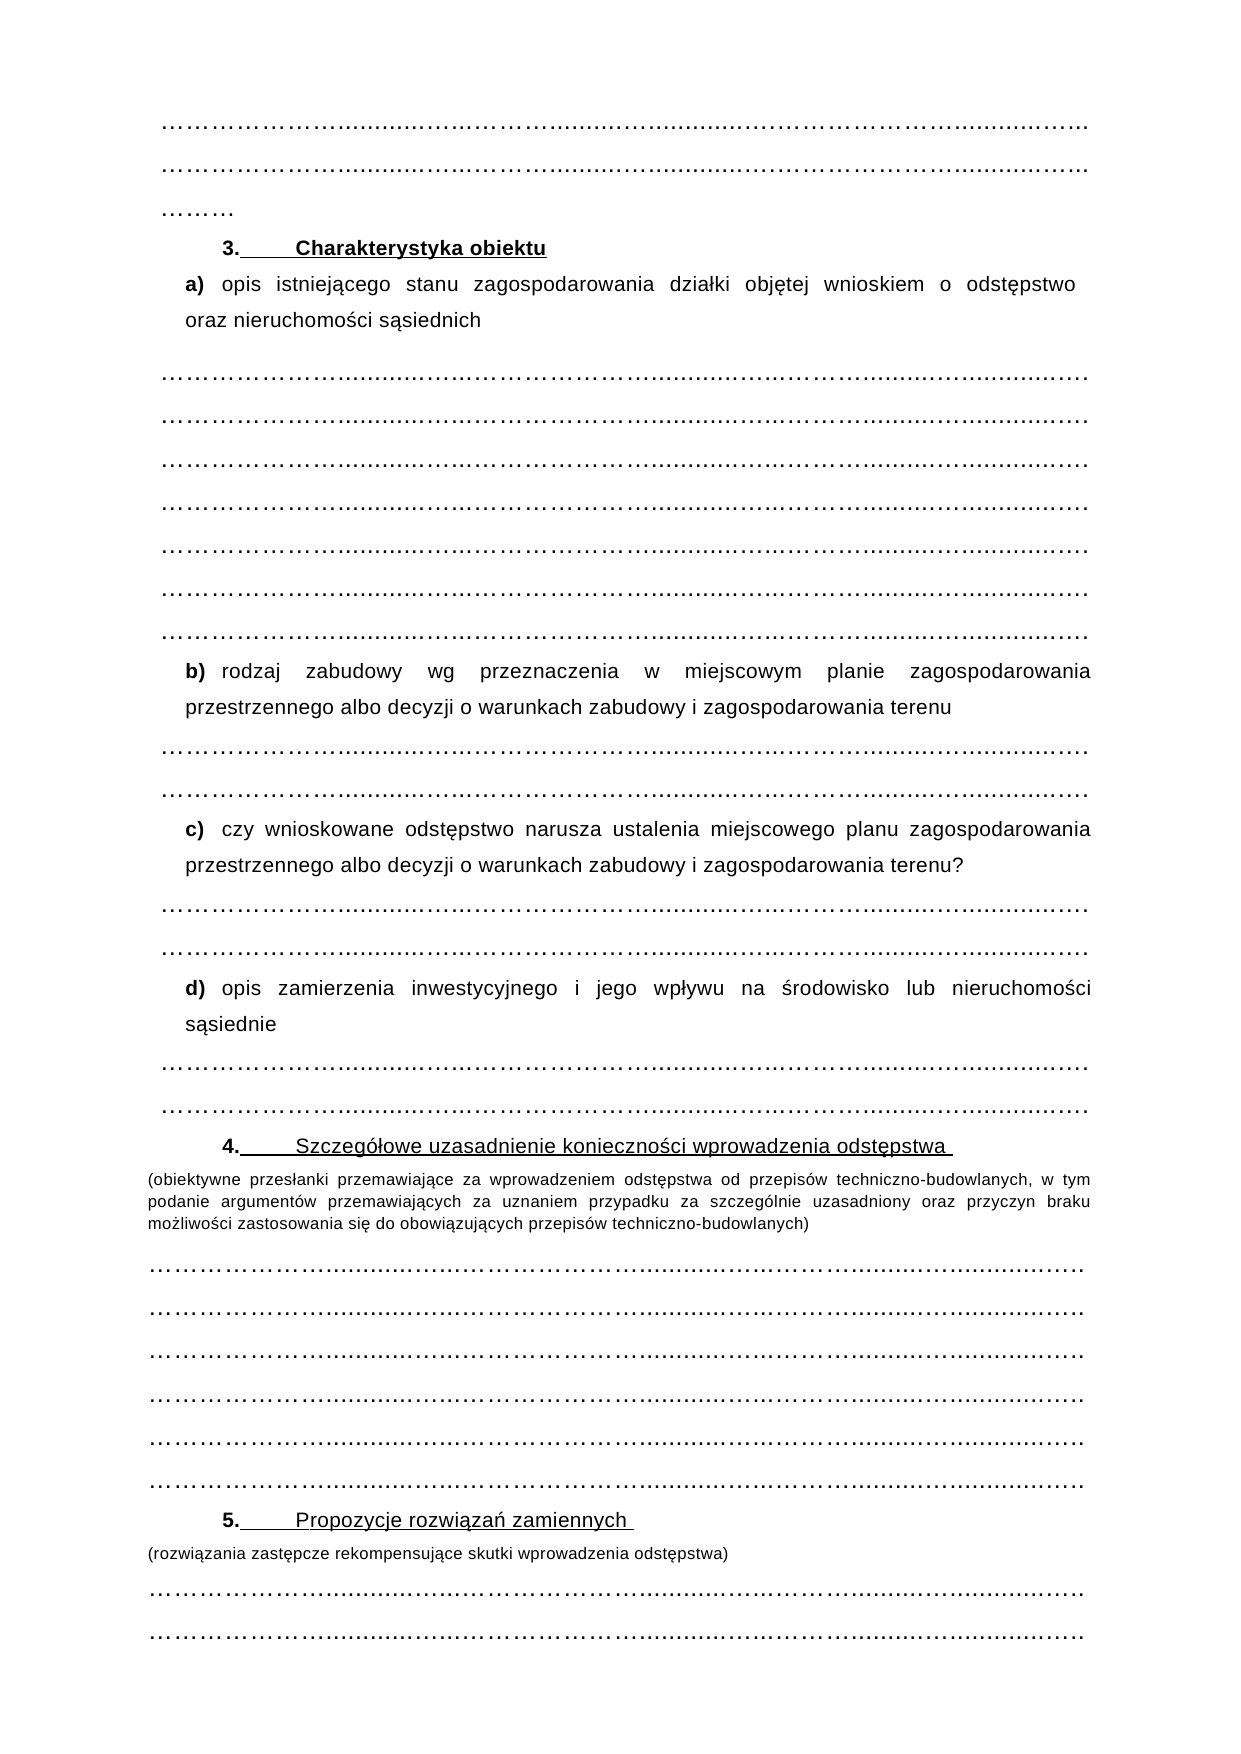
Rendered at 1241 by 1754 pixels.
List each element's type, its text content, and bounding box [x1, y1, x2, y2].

list Charakterystyka obiektu [222, 236, 1092, 260]
text (rozwiązania zastępcze rekompensujące skutki wprowadzenia odstępstwa) [148, 1544, 1092, 1563]
list opis zamierzenia inwestycyjnego i jego wpływu na środowisko lub nieruchomości sąsiednie [185, 975, 1092, 1035]
text (obiektywne przesłanki przemawiające za wprowadzeniem odstępstwa od przepisów techniczno-budowlanych, w tym podanie argumentów przemawiających za uznaniem przypadku za szczególnie uzasadniony oraz przyczyn braku możliwości zastosowania się do obowiązujących przepisów techniczno-budowlanych) [148, 1169, 1092, 1233]
list Propozycje rozwiązań zamiennych [222, 1508, 1092, 1532]
list opis istniejącego stanu zagospodarowania działki objętej wnioskiem o odstępstwo oraz nieruchomości sąsiednich [185, 272, 1092, 332]
list rodzaj zabudowy wg przeznaczenia w miejscowym planie zagospodarowania przestrzennego albo decyzji o warunkach zabudowy i zagospodarowania terenu [185, 659, 1092, 719]
list czy wnioskowane odstępstwo narusza ustalenia miejscowego planu zagospodarowania przestrzennego albo decyzji o warunkach zabudowy i zagospodarowania terenu? [185, 817, 1092, 877]
text …………………............…...………..........….............….…………………............…...…………………............…...………..........….............….…………………............…...……… [159, 106, 1092, 221]
text …………………............…...…………………............…...………..........….............…. [159, 731, 1092, 760]
text …………………............…...…………………............…...………..........….............…. [159, 616, 1092, 645]
text …………………............…...…………………............…...………..........….............…. [159, 1047, 1092, 1076]
text …………………............…...…………………............…...………..........….............…. [148, 1090, 1092, 1119]
text …………………............…...…………………............…...………..........….............…. [148, 932, 1092, 961]
list Szczegółowe uzasadnienie konieczności wprowadzenia odstępstwa [222, 1133, 1092, 1157]
text …………………............…...…………………............…...………..........….............….. …………………............…...…………………............…...………..........….............….. …………………............…...…………………............…...………..........….............….. [148, 1378, 1092, 1493]
text …………………............…...…………………............…...………..........….............….. …………………............…...…………………............…...………..........….............….. [148, 1573, 1092, 1644]
text …………………............…...…………………............…...………..........….............…. …………………............…...…………………............…...………..........….............…. [159, 530, 1092, 602]
text …………………............…...…………………............…...………..........….............….. …………………............…...…………………............…...………..........….............….. …………………............…...…………………............…...………..........….............….. [148, 1249, 1092, 1364]
text …………………............…...…………………............…...………..........….............…. [159, 889, 1092, 918]
text …………………............…...…………………............…...………..........….............…. [148, 774, 1092, 803]
text …………………............…...…………………............…...………..........….............…. …………………............…...…………………............…...………..........….............…. …………………............…...…………………............…...………..........….............…. …………………............…...…………………............…...………..........….............…. [159, 357, 1092, 515]
